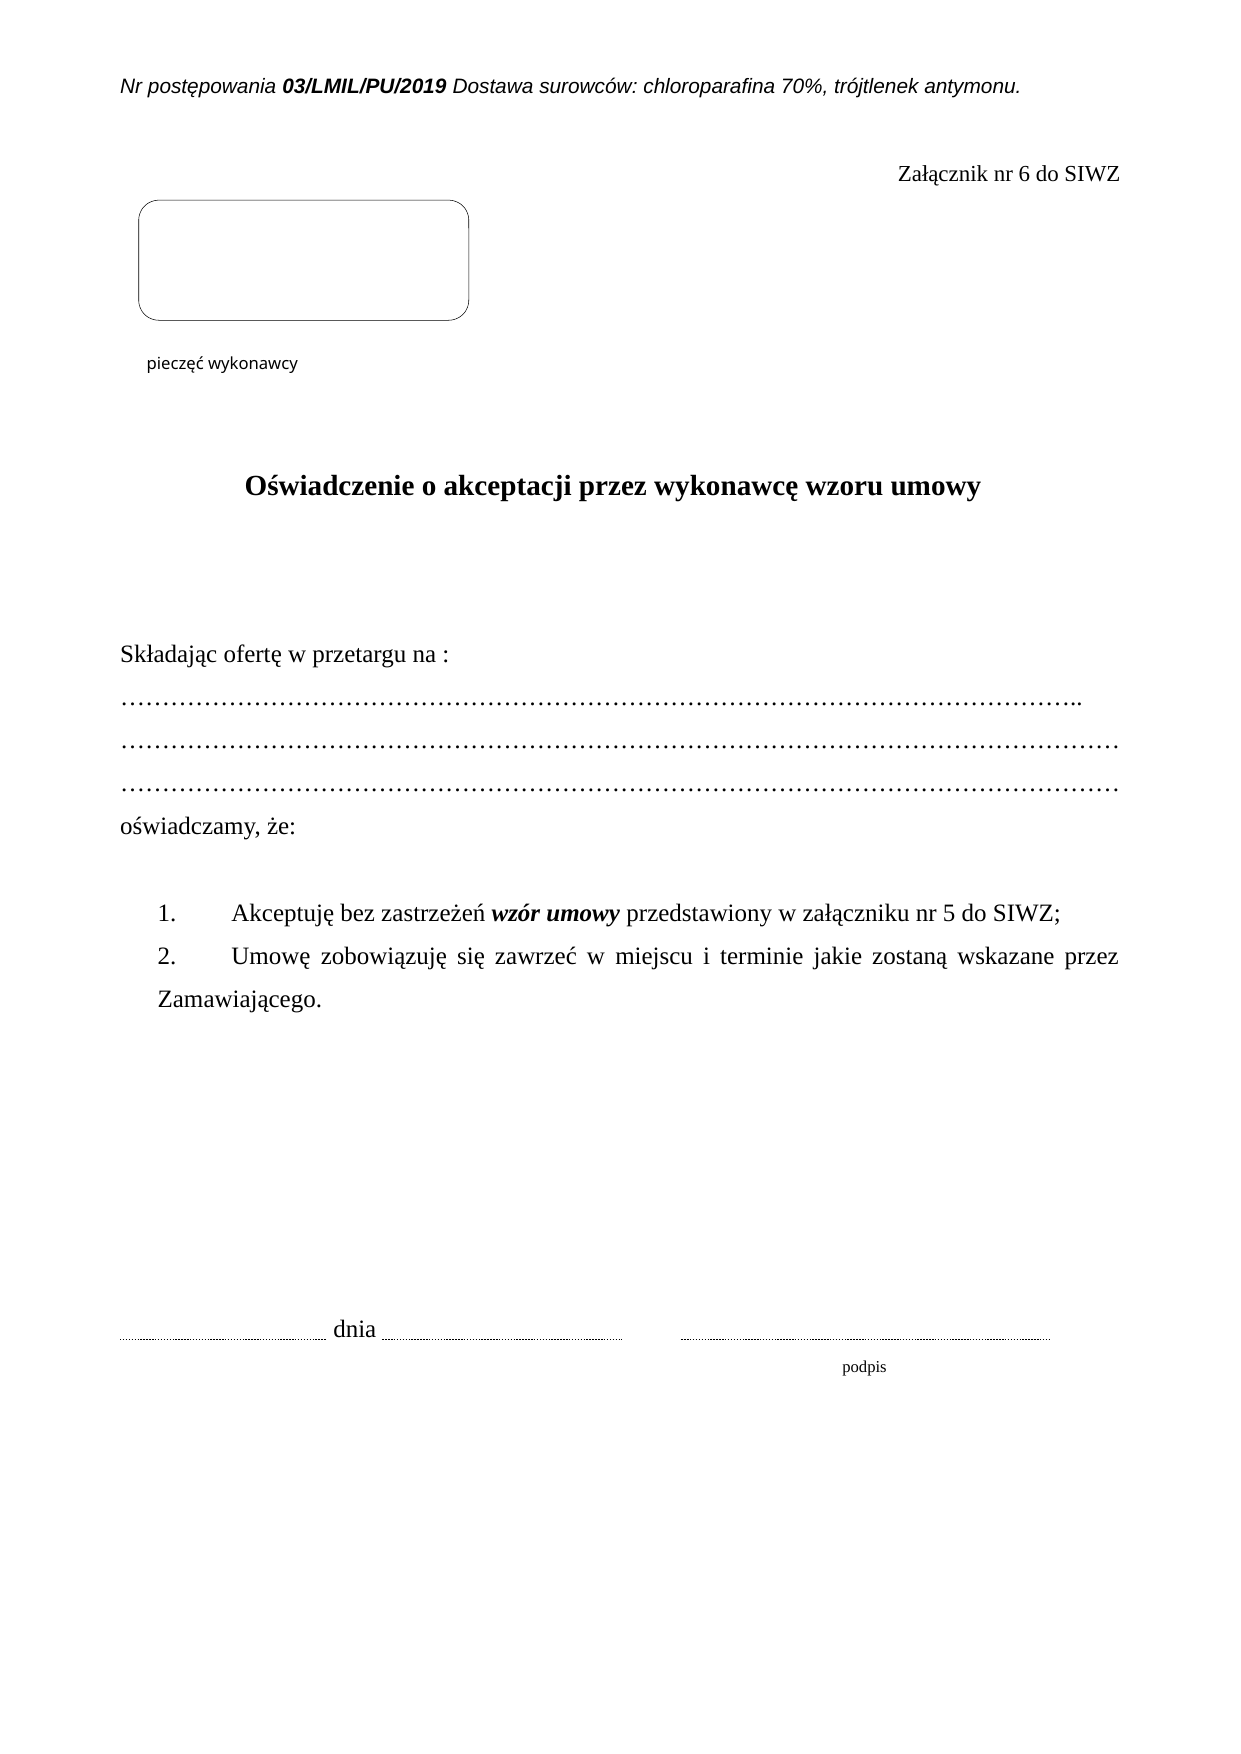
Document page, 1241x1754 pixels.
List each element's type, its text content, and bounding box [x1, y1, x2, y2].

list Umowę zobowiązuję się zawrzeć w miejscu i terminie jakie zostaną wskazane przez Zamawiającego. [157, 941, 1120, 1013]
list Akceptuję bez zastrzeżeń wzór umowy przedstawiony w załączniku nr 5 do SIWZ; [157, 898, 1120, 926]
text dnia [120, 1314, 1120, 1343]
text Oświadczenie o akceptacji przez wykonawcę wzoru umowy [120, 468, 1120, 501]
text Załącznik nr 6 do SIWZ [120, 160, 1120, 186]
text oświadczamy, że: [120, 811, 1120, 840]
text Składając ofertę w przetargu na :……………………………………………………………………………………………………..…………………………………………………………………………………………………………………………………………………………………………………………………………………… [120, 639, 1120, 797]
text podpis [710, 1357, 1120, 1386]
